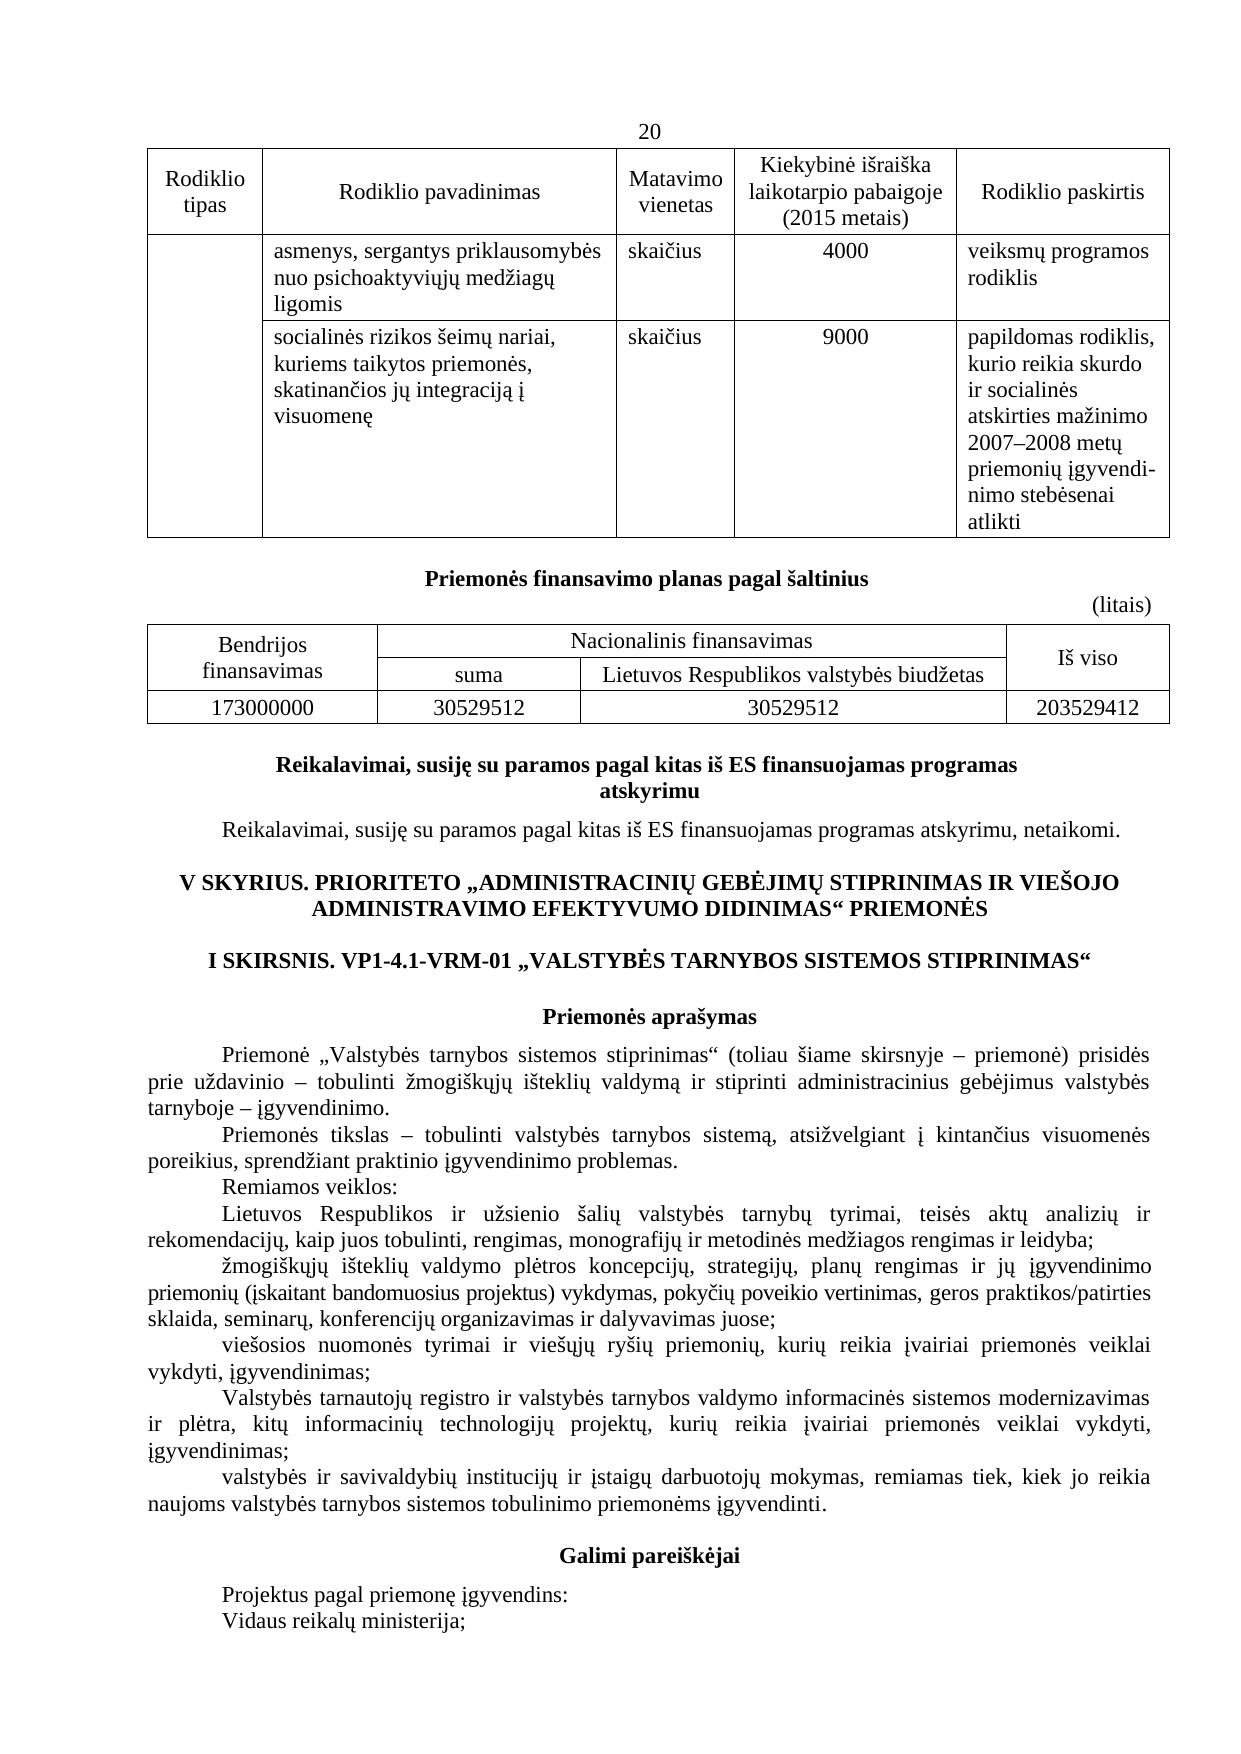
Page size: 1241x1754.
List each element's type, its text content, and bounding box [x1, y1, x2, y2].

text Priemonės finansavimo planas pagal šaltinius [148, 564, 1152, 591]
text (litais) [148, 591, 1152, 617]
text Priemonės tikslas – tobulinti valstybės tarnybos sistemą, atsižvelgiant į kintančius visuomenės poreikius, sprendžiant praktinio įgyvendinimo problemas. [148, 1121, 1152, 1173]
text Priemonės aprašymas [148, 1003, 1152, 1029]
table_cell asmenys, sergantys priklausomybės nuo psichoaktyviųjų medžiagų ligomis [263, 235, 616, 319]
table_header Rodiklio pavadinimas [263, 149, 616, 233]
table_cell 30529512 [581, 691, 1006, 723]
table_cell 9000 [735, 321, 956, 537]
table_cell 4000 [735, 235, 956, 319]
text viešosios nuomonės tyrimai ir viešųjų ryšių priemonių, kurių reikia įvairiai priemonės veiklai vykdyti, įgyvendinimas; [148, 1331, 1152, 1384]
text Reikalavimai, susiję su paramos pagal kitas iš ES finansuojamas programas atskyrimu [148, 751, 1152, 803]
table_cell 173000000 [148, 691, 377, 723]
table_cell skaičius [617, 321, 734, 537]
table_cell suma [378, 658, 580, 690]
table_header Nacionalinis finansavimas [378, 625, 1006, 657]
text I SKIRSNIS. VP1-4.1-VRM-01 „VALSTYBĖS TARNYBOS SISTEMOS STIPRINIMAS“ [148, 948, 1152, 974]
table_cell socialinės rizikos šeimų nariai, kuriems taikytos priemonės, skatinančios jų integraciją į visuomenę [263, 321, 616, 537]
table_header Rodiklio paskirtis [957, 149, 1169, 233]
table_cell 203529412 [1007, 691, 1169, 723]
table_cell Lietuvos Respublikos valstybės biudžetas [581, 658, 1006, 690]
table_cell veiksmų programos rodiklis [957, 235, 1169, 319]
text V SKYRIUS. PRIORITETO „ADMINISTRACINIŲ GEBĖJIMŲ STIPRINIMAS IR VIEŠOJO ADMINISTRAVIMO EFEKTYVUMO DIDINIMAS“ PRIEMONĖS [148, 868, 1152, 921]
table_cell skaičius [617, 235, 734, 319]
text Lietuvos Respublikos ir užsienio šalių valstybės tarnybų tyrimai, teisės aktų analizių ir rekomendacijų, kaip juos tobulinti, rengimas, monografijų ir metodinės medžiagos rengimas ir leidyba; [148, 1200, 1152, 1252]
table_header Iš viso [1007, 625, 1169, 690]
table_cell papildomas rodiklis, kurio reikia skurdo ir socialinės atskirties mažinimo 2007–2008 metų priemonių įgyvendi­nimo stebėsenai atlikti [957, 321, 1169, 537]
table_header Bendrijos finansavimas [148, 625, 377, 690]
table_header Kiekybinė išraiška laikotarpio pabaigoje (2015 metais) [735, 149, 956, 233]
text Valstybės tarnautojų registro ir valstybės tarnybos valdymo informacinės sistemos modernizavimas ir plėtra, kitų informacinių technologijų projektų, kurių reikia įvairiai priemonės veiklai vykdyti, įgyvendinimas; [148, 1384, 1152, 1463]
text Remiamos veiklos: [148, 1173, 1152, 1200]
text Projektus pagal priemonę įgyvendins: [148, 1581, 1152, 1607]
table_cell [148, 235, 262, 537]
table_header Matavimo vienetas [617, 149, 734, 233]
table_header Rodiklio tipas [148, 149, 262, 233]
text Galimi pareiškėjai [148, 1542, 1152, 1569]
text valstybės ir savivaldybių institucijų ir įstaigų darbuotojų mokymas, remiamas tiek, kiek jo reikia naujoms valstybės tarnybos sistemos tobulinimo priemonėms įgyvendinti. [148, 1463, 1152, 1516]
text Vidaus reikalų ministerija; [148, 1607, 1152, 1634]
table_cell 30529512 [378, 691, 580, 723]
text Reikalavimai, susiję su paramos pagal kitas iš ES finansuojamas programas atskyrimu, netaikomi. [148, 816, 1152, 842]
text žmogiškųjų išteklių valdymo plėtros koncepcijų, strategijų, planų rengimas ir jų įgyvendinimo priemonių (įskaitant bandomuosius projektus) vykdymas, pokyčių poveikio vertinimas, geros praktikos/patirties sklaida, seminarų, konferencijų organizavimas ir dalyvavimas juose; [148, 1252, 1152, 1331]
text Priemonė „Valstybės tarnybos sistemos stiprinimas“ (toliau šiame skirsnyje – priemonė) prisidės prie uždavinio – tobulinti žmogiškųjų išteklių valdymą ir stiprinti administracinius gebėjimus valstybės tarnyboje – įgyvendinimo. [148, 1042, 1152, 1121]
